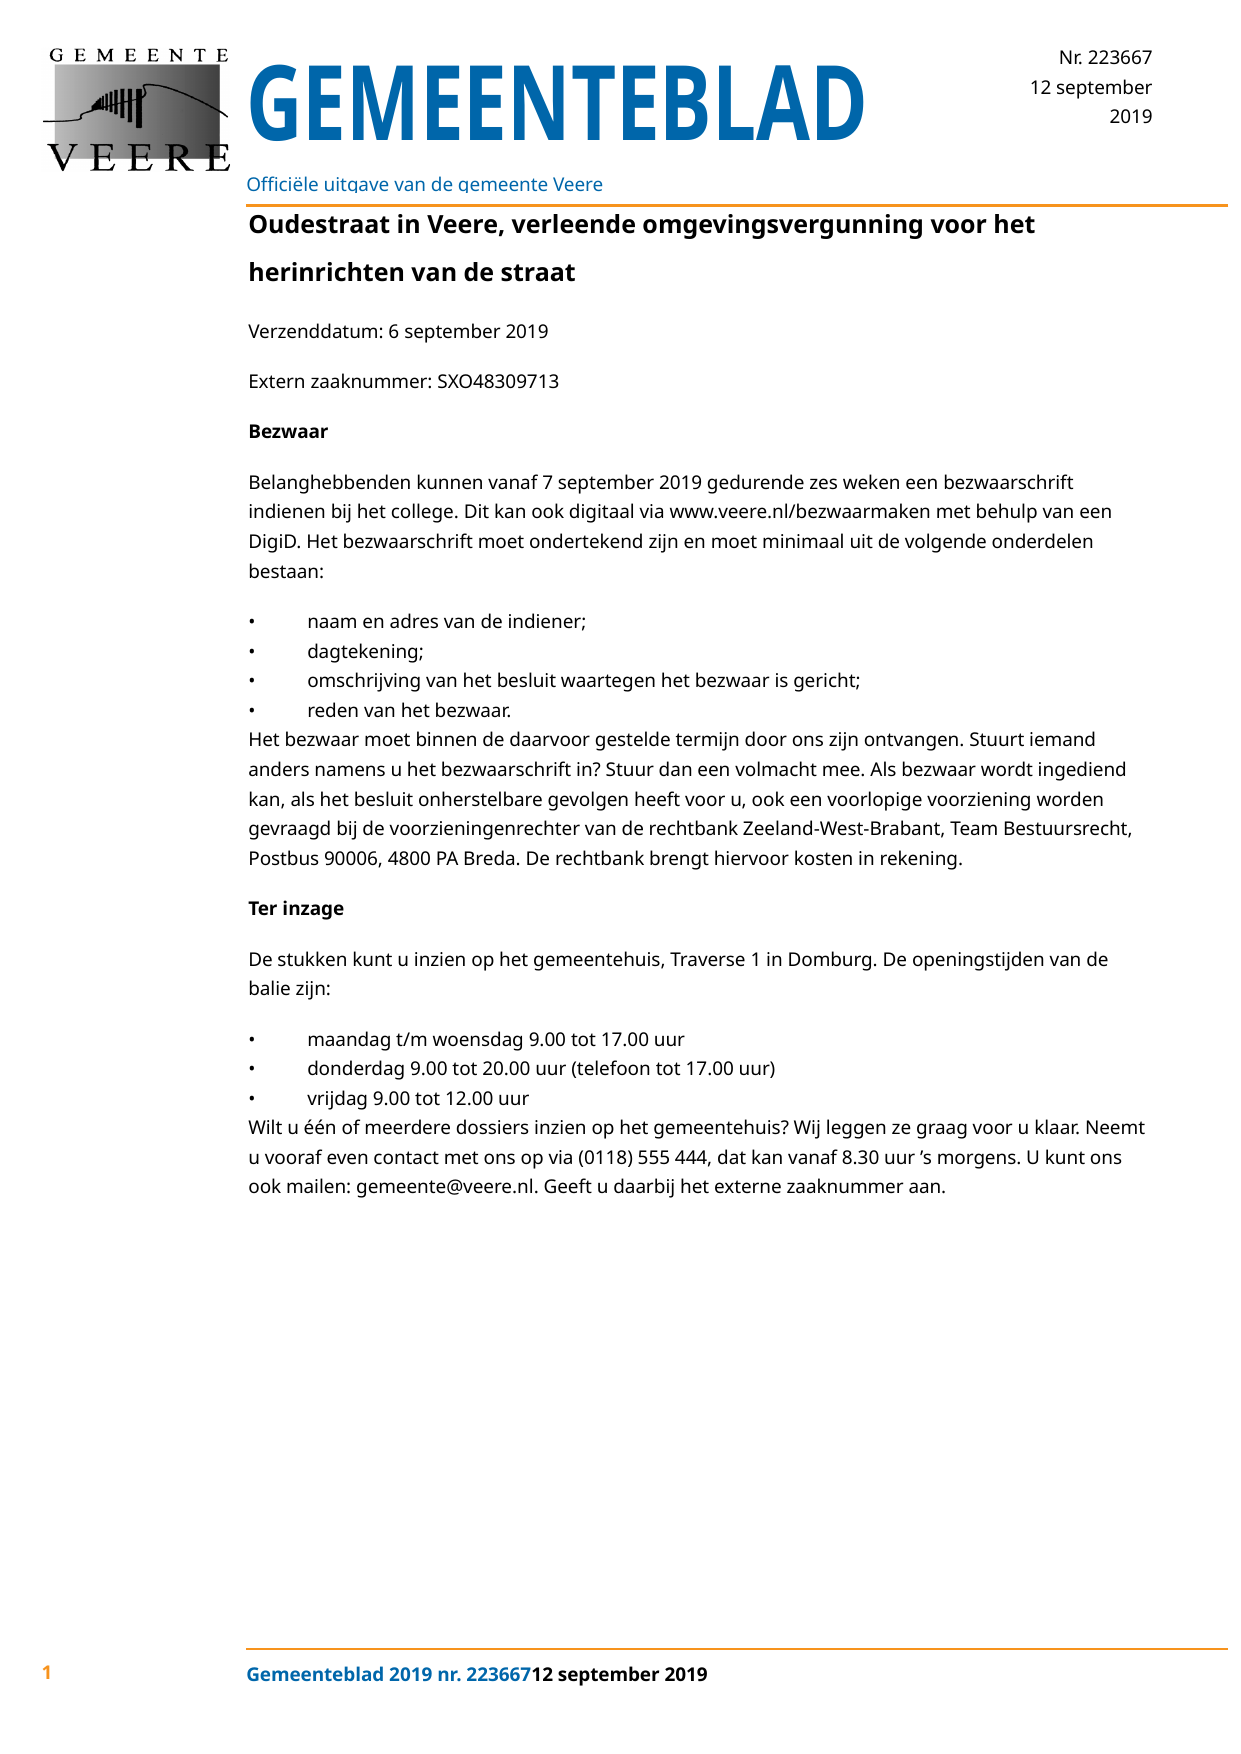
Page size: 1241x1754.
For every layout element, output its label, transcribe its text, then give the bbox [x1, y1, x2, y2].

text Extern zaaknummer: SXO48309713 [248, 368, 1152, 394]
text Bezwaar [248, 419, 1152, 444]
text Belanghebbenden kunnen vanaf 7 september 2019 gedurende zes weken een bezwaarschrift indienen bij het college. Dit kan ook digitaal via www.veere.nl/bezwaarmaken met behulp van een DigiD. Het bezwaarschrift moet ondertekend zijn en moet minimaal uit de volgende onderdelen bestaan: [248, 469, 1152, 584]
text Ter inzage [248, 895, 1152, 921]
list dagtekening; [248, 638, 1152, 664]
text Wilt u één of meerdere dossiers inzien op het gemeentehuis? Wij leggen ze graag voor u klaar. Neemt u vooraf even contact met ons op via (0118) 555 444, dat kan vanaf 8.30 uur ’s morgens. U kunt ons ook mailen: gemeente@veere.nl. Geeft u daarbij het externe zaaknummer aan. [248, 1114, 1152, 1199]
list donderdag 9.00 tot 20.00 uur (telefoon tot 17.00 uur) [248, 1055, 1152, 1081]
list vrijdag 9.00 tot 12.00 uur [248, 1085, 1152, 1111]
list reden van het bezwaar. [248, 697, 1152, 723]
list naam en adres van de indiener; [248, 608, 1152, 634]
text Het bezwaar moet binnen de daarvoor gestelde termijn door ons zijn ontvangen. Stuurt iemand anders namens u het bezwaarschrift in? Stuur dan een volmacht mee. Als bezwaar wordt ingediend kan, als het besluit onherstelbare gevolgen heeft voor u, ook een voorlopige voorziening worden gevraagd bij de voorzieningenrechter van de rechtbank Zeeland-West-Brabant, Team Bestuursrecht, Postbus 90006, 4800 PA Breda. De rechtbank brengt hiervoor kosten in rekening. [248, 727, 1152, 871]
list maandag t/m woensdag 9.00 tot 17.00 uur [248, 1026, 1152, 1052]
text Verzenddatum: 6 september 2019 [248, 318, 1152, 344]
picture [41, 47, 231, 172]
text De stukken kunt u inzien op het gemeentehuis, Traverse 1 in Domburg. De openingstijden van de balie zijn: [248, 946, 1152, 1001]
list omschrijving van het besluit waartegen het bezwaar is gericht; [248, 667, 1152, 693]
text Oudestraat in Veere, verleende omgevingsvergunning voor het herinrichten van de straat [248, 207, 1152, 288]
